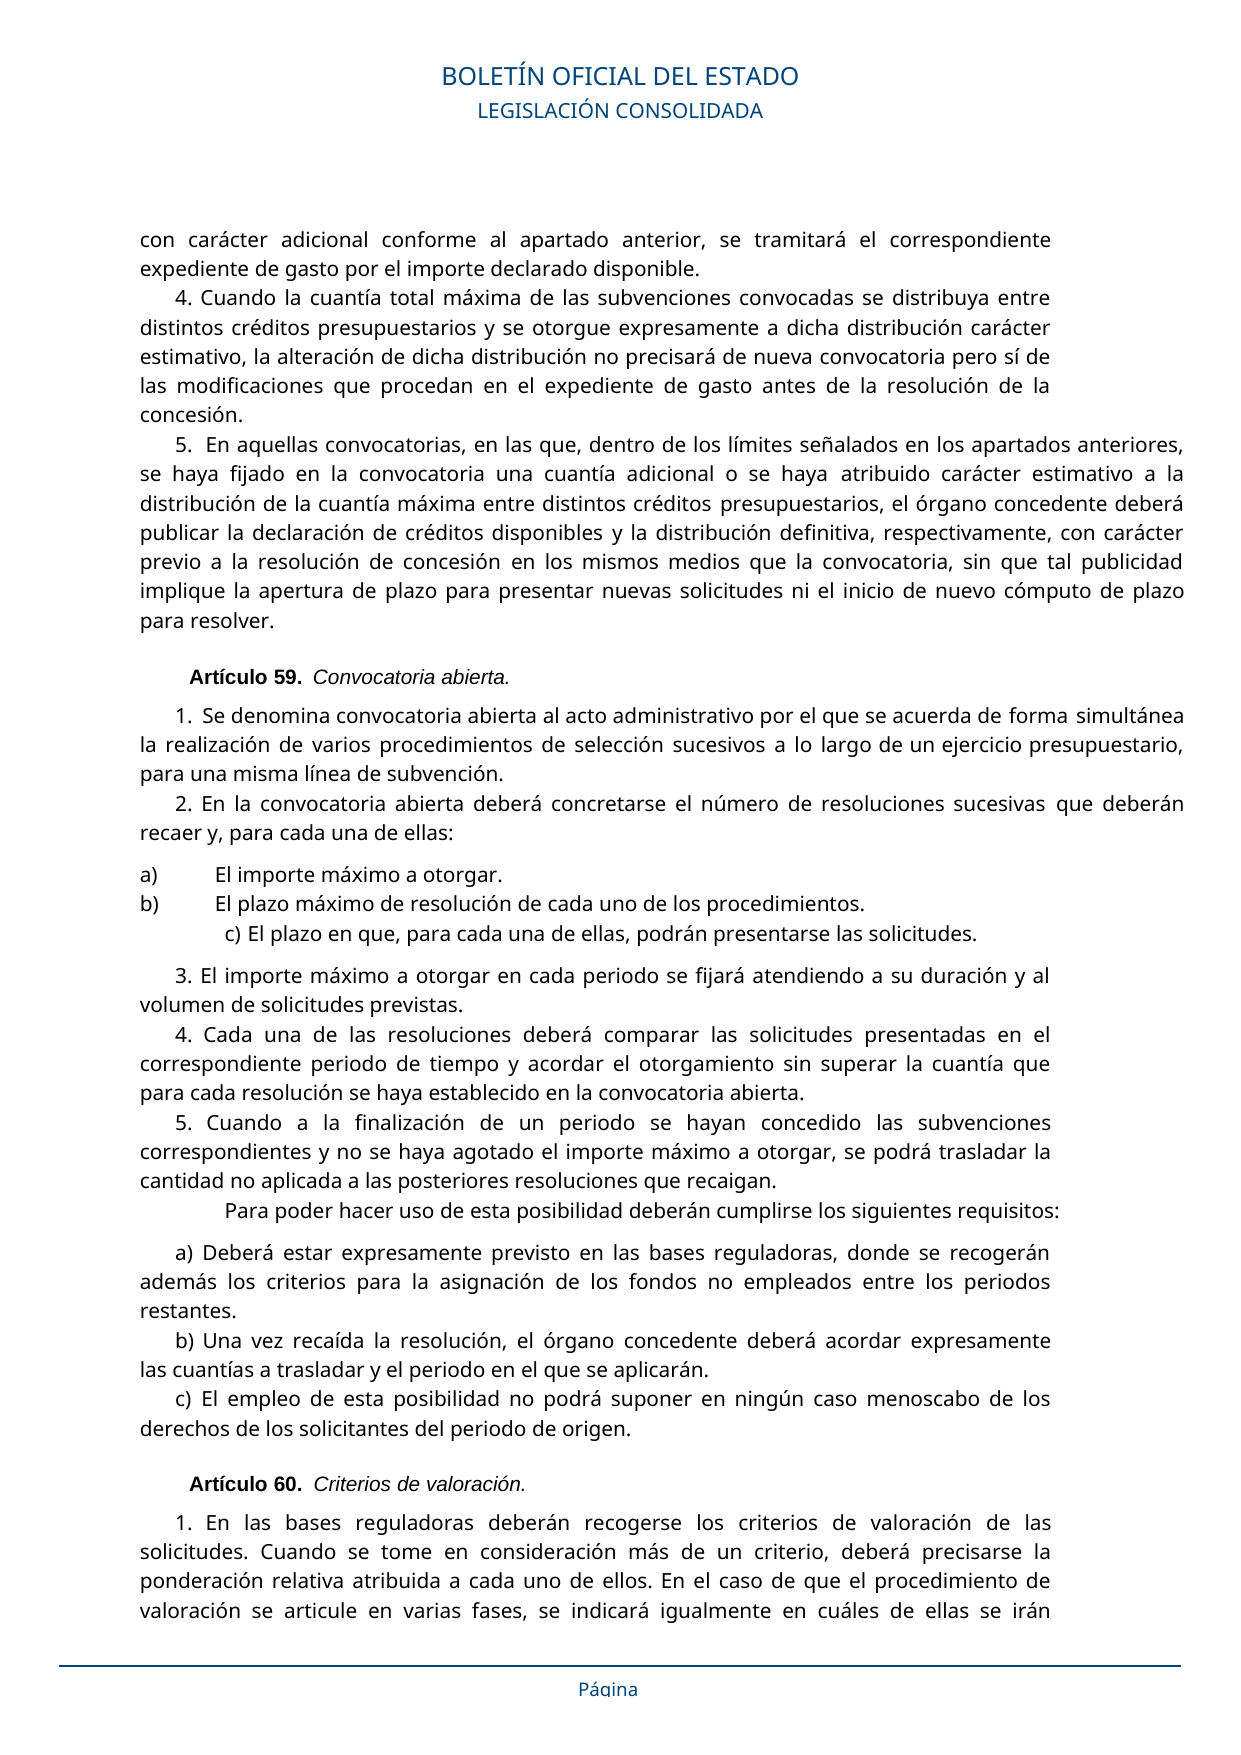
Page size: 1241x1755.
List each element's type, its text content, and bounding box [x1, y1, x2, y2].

list En las bases reguladoras deberán recogerse los criterios de valoración de las solicitudes. Cuando se tome en consideración más de un criterio, deberá precisarse la ponderación relativa atribuida a cada uno de ellos. En el caso de que el procedimiento de valoración se articule en varias fases, se indicará igualmente en cuáles de ellas se irán [139, 1508, 1052, 1624]
list El importe máximo a otorgar. [139, 860, 1184, 888]
list Cuando la cuantía total máxima de las subvenciones convocadas se distribuya entre distintos créditos presupuestarios y se otorgue expresamente a dicha distribución carácter estimativo, la alteración de dicha distribución no precisará de nueva convocatoria pero sí de las modificaciones que procedan en el expediente de gasto antes de la resolución de la concesión. [139, 283, 1052, 429]
list Deberá estar expresamente previsto en las bases reguladoras, donde se recogerán además los criterios para la asignación de los fondos no empleados entre los periodos restantes. [139, 1238, 1052, 1325]
list Cada una de las resoluciones deberá comparar las solicitudes presentadas en el correspondiente periodo de tiempo y acordar el otorgamiento sin superar la cuantía que para cada resolución se haya establecido en la convocatoria abierta. [139, 1020, 1052, 1107]
list Se denomina convocatoria abierta al acto administrativo por el que se acuerda de forma simultánea la realización de varios procedimientos de selección sucesivos a lo largo de un ejercicio presupuestario, para una misma línea de subvención. [139, 701, 1184, 788]
list En la convocatoria abierta deberá concretarse el número de resoluciones sucesivas que deberán recaer y, para cada una de ellas: [139, 789, 1184, 846]
list Una vez recaída la resolución, el órgano concedente deberá acordar expresamente las cuantías a trasladar y el periodo en el que se aplicarán. [139, 1326, 1052, 1383]
list El importe máximo a otorgar en cada periodo se fijará atendiendo a su duración y al volumen de solicitudes previstas. [139, 961, 1052, 1019]
list En aquellas convocatorias, en las que, dentro de los límites señalados en los apartados anteriores, se haya fijado en la convocatoria una cuantía adicional o se haya atribuido carácter estimativo a la distribución de la cuantía máxima entre distintos créditos presupuestarios, el órgano concedente deberá publicar la declaración de créditos disponibles y la distribución definitiva, respectivamente, con carácter previo a la resolución de concesión en los mismos medios que la convocatoria, sin que tal publicidad implique la apertura de plazo para presentar nuevas solicitudes ni el inicio de nuevo cómputo de plazo para resolver. [139, 430, 1184, 634]
text Artículo 60. Criterios de valoración. [189, 1472, 1184, 1496]
list Cuando a la finalización de un periodo se hayan concedido las subvenciones correspondientes y no se haya agotado el importe máximo a otorgar, se podrá trasladar la cantidad no aplicada a las posteriores resoluciones que recaigan. [139, 1108, 1052, 1195]
list El plazo en que, para cada una de ellas, podrán presentarse las solicitudes. [224, 919, 1184, 947]
list El empleo de esta posibilidad no podrá suponer en ningún caso menoscabo de los derechos de los solicitantes del periodo de origen. [139, 1384, 1052, 1442]
list El plazo máximo de resolución de cada uno de los procedimientos. [139, 889, 1184, 918]
text Artículo 59. Convocatoria abierta. [189, 664, 1184, 688]
text con carácter adicional conforme al apartado anterior, se tramitará el correspondiente expediente de gasto por el importe declarado disponible. [139, 225, 1052, 282]
text Para poder hacer uso de esta posibilidad deberán cumplirse los siguientes requisitos: [224, 1196, 1184, 1224]
